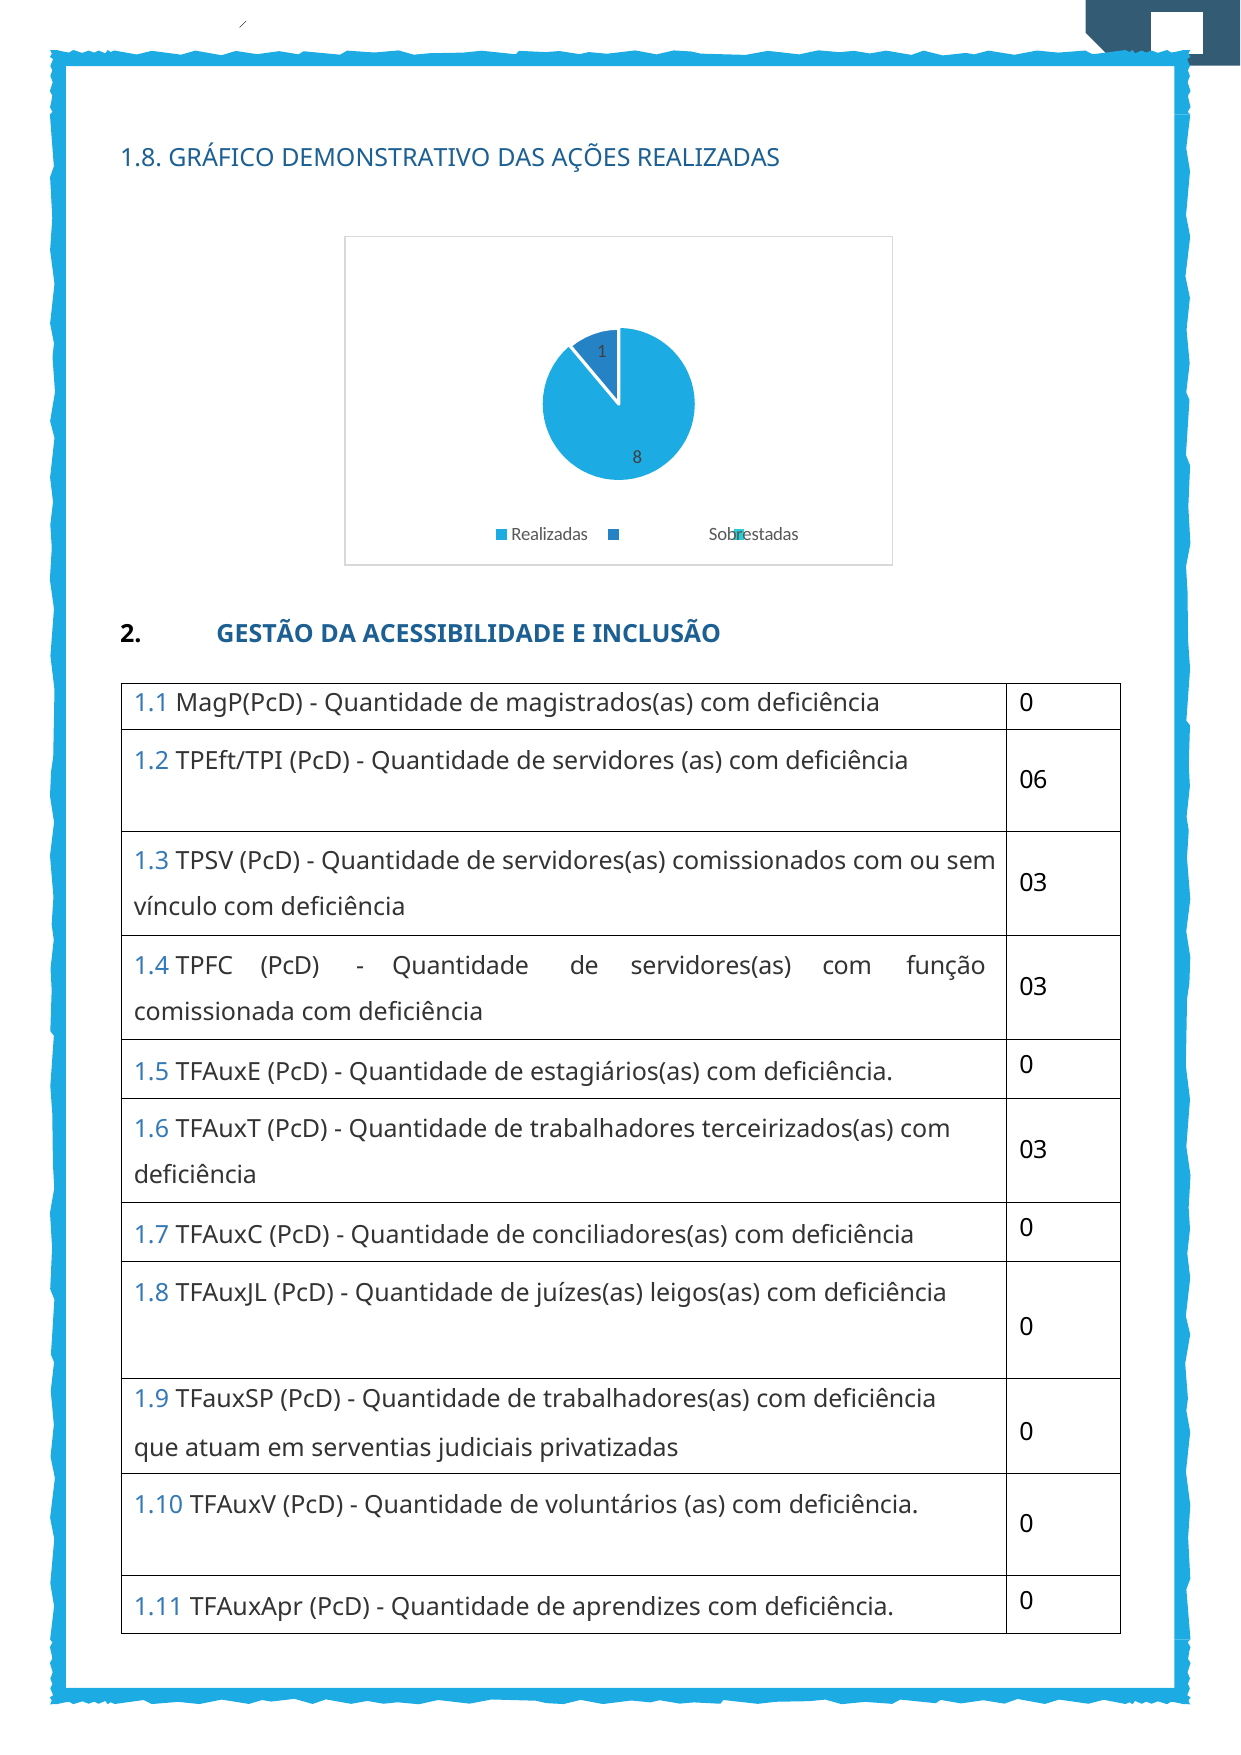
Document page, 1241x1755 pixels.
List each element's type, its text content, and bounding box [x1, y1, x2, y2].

list GRÁFICO DEMONSTRATIVO DAS AÇÕES REALIZADAS [120, 139, 1174, 173]
table_cell 0 [1007, 1040, 1120, 1098]
table_cell 1.2 TPEft/TPI (PcD) - Quantidade de servidores (as) com deficiência [122, 730, 1006, 831]
table_cell 1.3 TPSV (PcD) - Quantidade de servidores(as) comissionados com ou sem vínculo com deficiência [122, 832, 1006, 935]
table_cell 1.5 TFAuxE (PcD) - Quantidade de estagiários(as) com deficiência. [122, 1040, 1006, 1098]
table_cell 03 [1007, 832, 1120, 935]
table_cell 1.4 TPFC (PcD) - Quantidade de servidores(as) com função comissionada com deficiência [122, 936, 1006, 1039]
subtitle GESTÃO DA ACESSIBILIDADE E INCLUSÃO [120, 615, 1174, 649]
table_cell 0 [1007, 1474, 1120, 1574]
table_cell 0 [1007, 1576, 1120, 1633]
table_header 1.1 MagP(PcD) - Quantidade de magistrados(as) com deficiência [122, 684, 1006, 729]
table_cell 1.9 TFauxSP (PcD) - Quantidade de trabalhadores(as) com deficiência que atuam em serventias judiciais privatizadas [122, 1379, 1006, 1473]
table_cell 03 [1007, 1099, 1120, 1202]
table_cell 06 [1007, 730, 1120, 831]
table_cell 1.11 TFAuxApr (PcD) - Quantidade de aprendizes com deficiência. [122, 1576, 1006, 1633]
table_cell 1.8 TFAuxJL (PcD) - Quantidade de juízes(as) leigos(as) com deficiência [122, 1262, 1006, 1378]
table_cell 1.7 TFAuxC (PcD) - Quantidade de conciliadores(as) com deficiência [122, 1203, 1006, 1261]
table_cell 0 [1007, 1379, 1120, 1473]
table_header 0 [1007, 684, 1120, 729]
table_cell 03 [1007, 936, 1120, 1039]
table_cell 1.10 TFAuxV (PcD) - Quantidade de voluntários (as) com deficiência. [122, 1474, 1006, 1574]
table_cell 0 [1007, 1203, 1120, 1261]
table_cell 1.6 TFAuxT (PcD) - Quantidade de trabalhadores terceirizados(as) com deficiência [122, 1099, 1006, 1202]
table_cell 0 [1007, 1262, 1120, 1378]
